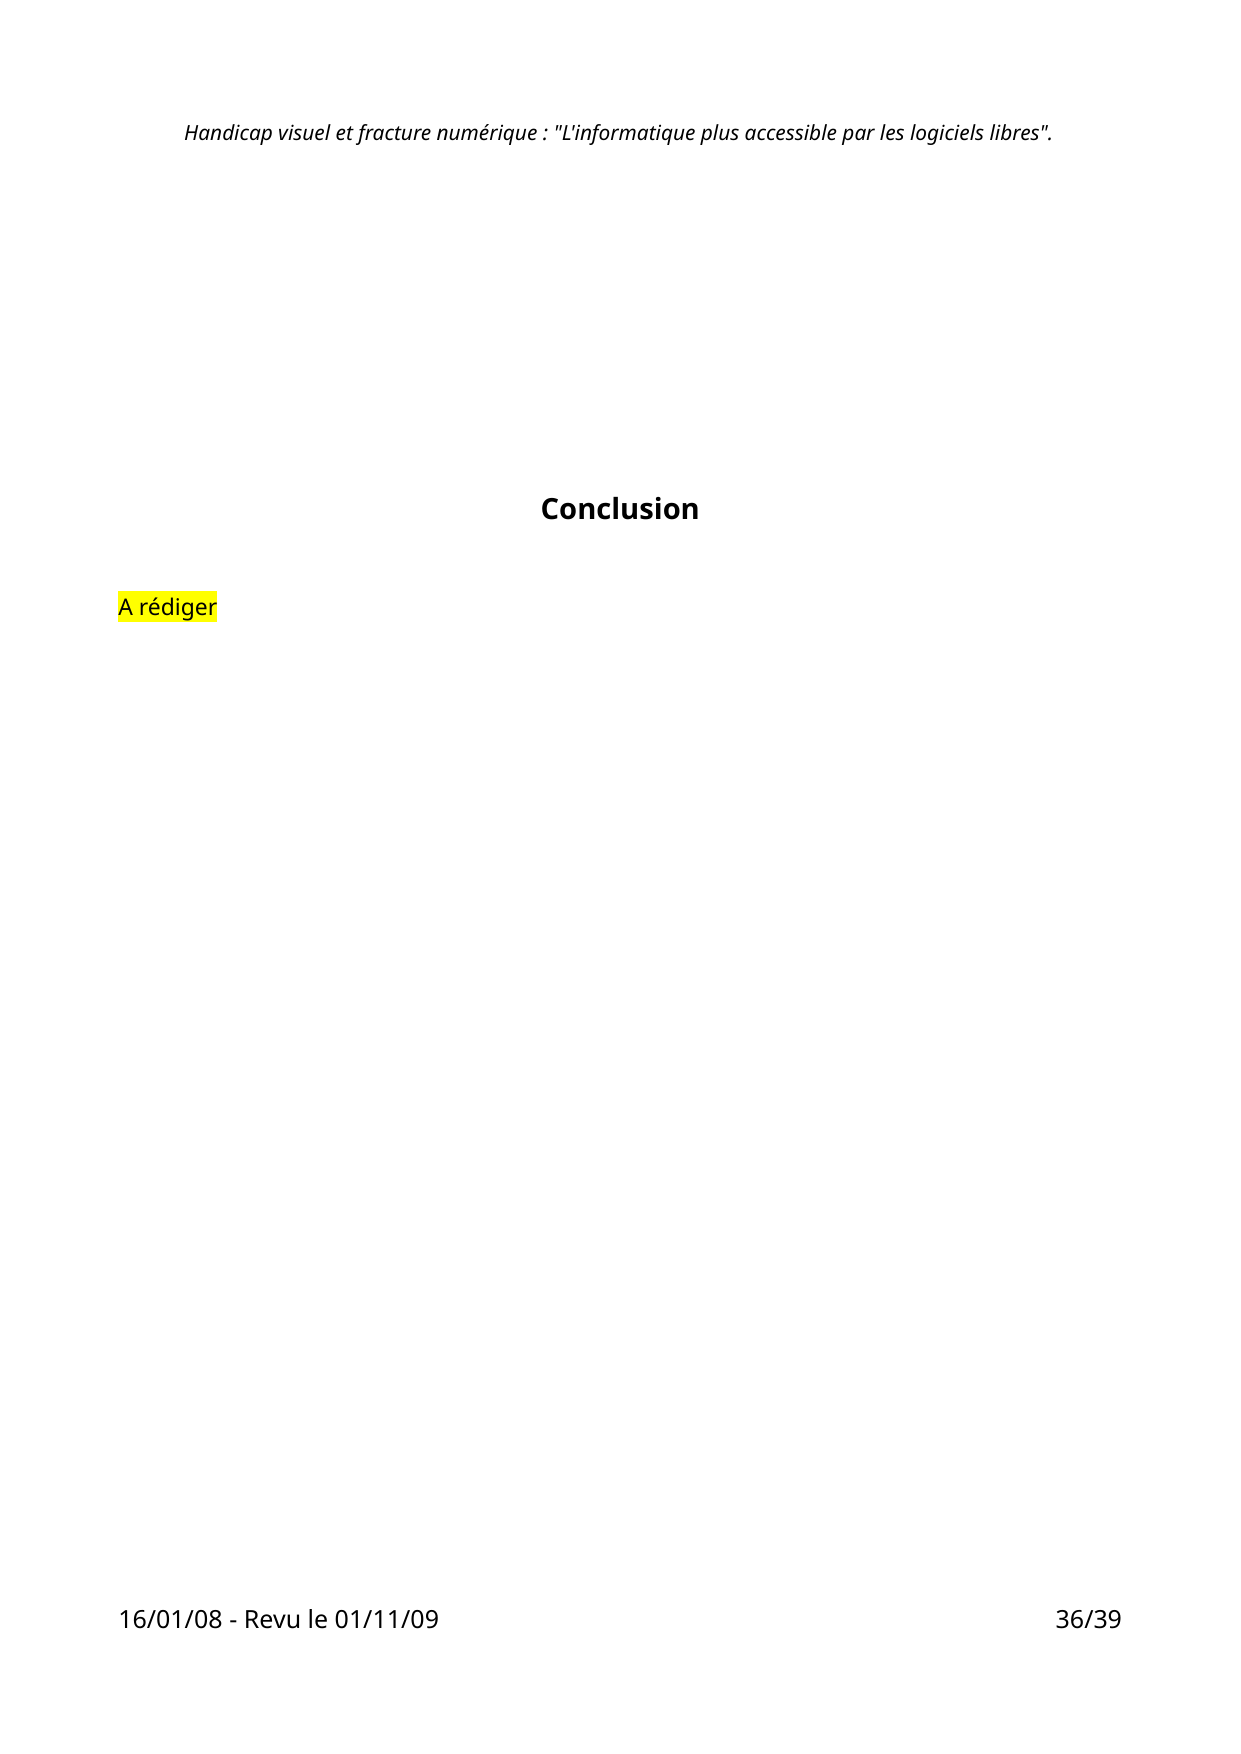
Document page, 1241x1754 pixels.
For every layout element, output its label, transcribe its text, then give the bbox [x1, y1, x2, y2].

text Conclusion [118, 488, 1122, 528]
text A rédiger [118, 591, 1122, 622]
